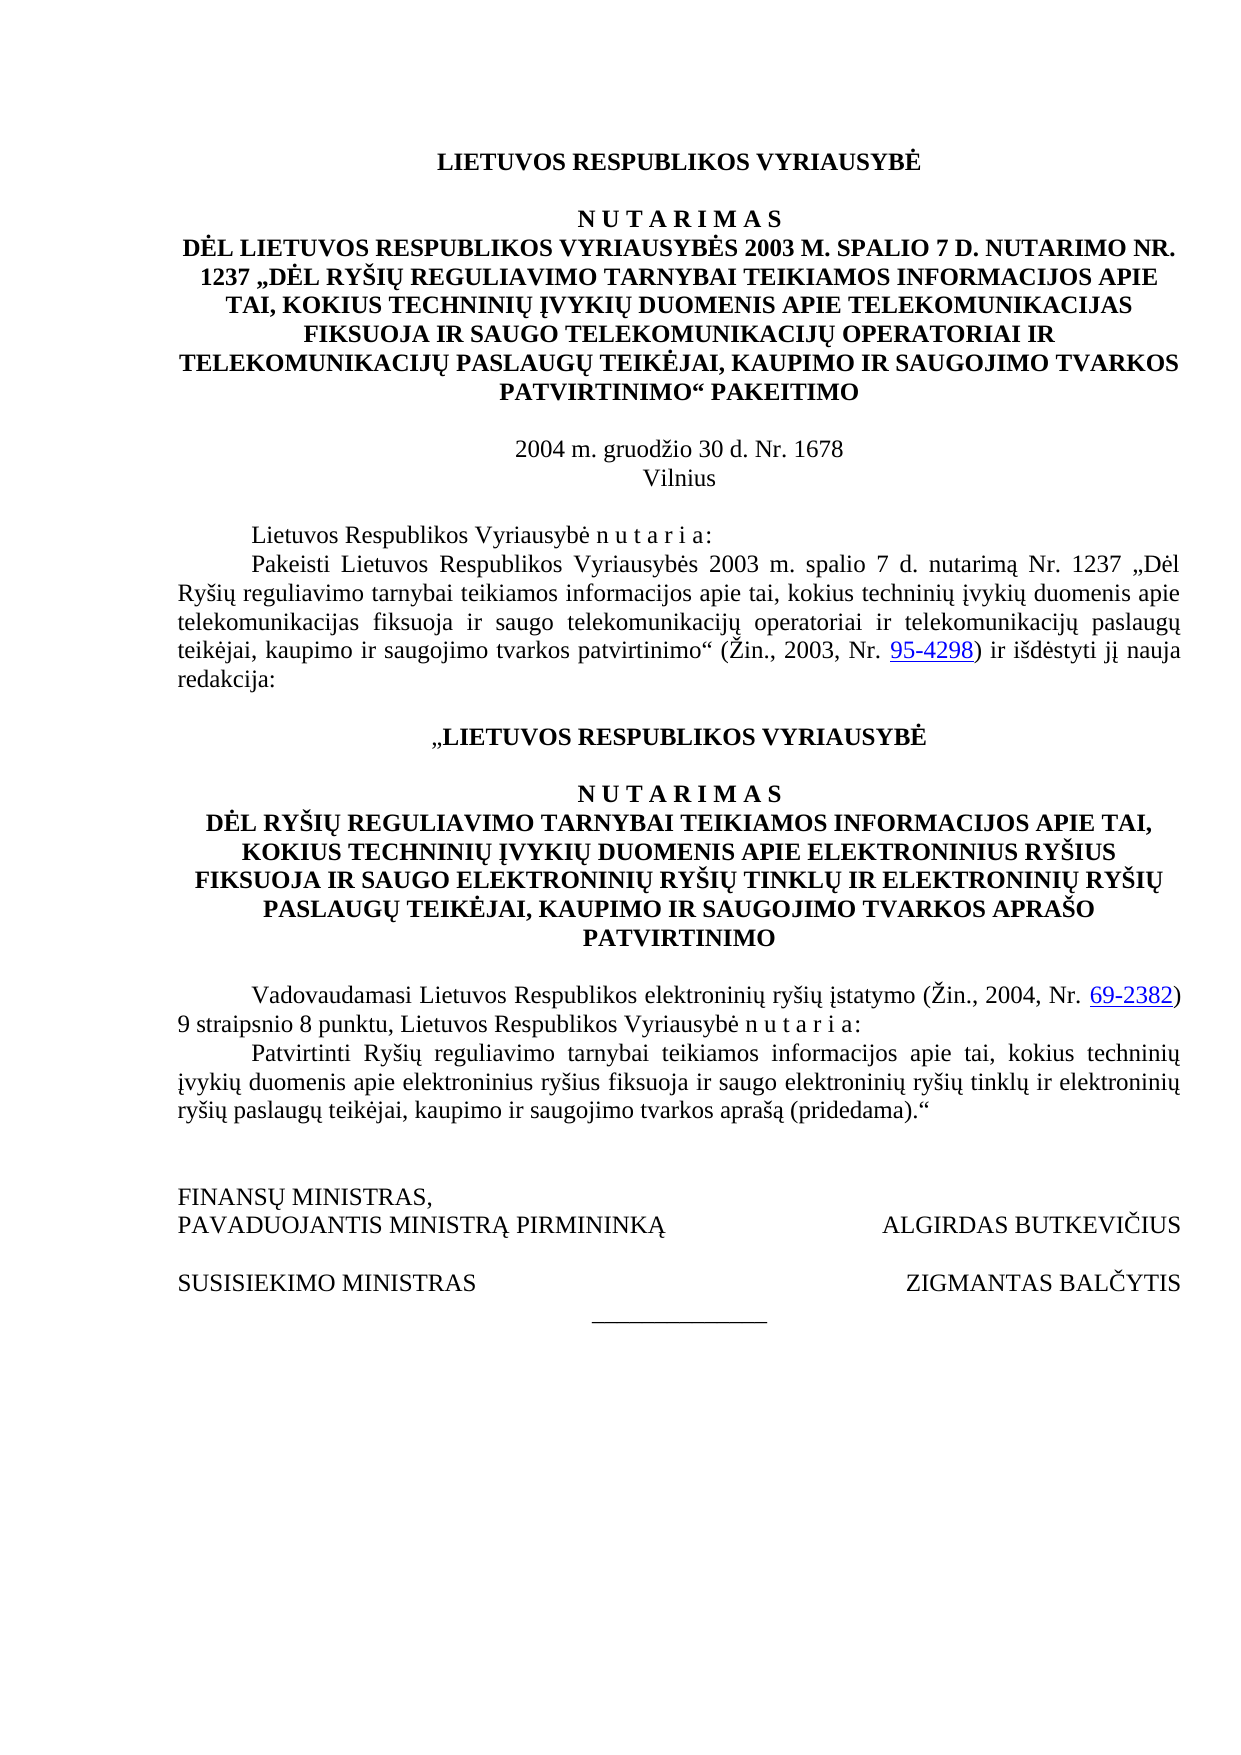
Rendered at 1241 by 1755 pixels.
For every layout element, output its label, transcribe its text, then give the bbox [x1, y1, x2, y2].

text DĖL LIETUVOS RESPUBLIKOS VYRIAUSYBĖS 2003 M. SPALIO 7 D. NUTARIMO NR. 1237 „DĖL RYŠIŲ REGULIAVIMO TARNYBAI TEIKIAMOS INFORMACIJOS APIE TAI, KOKIUS TECHNINIŲ ĮVYKIŲ DUOMENIS APIE TELEKOMUNIKACIJAS FIKSUOJA IR SAUGO TELEKOMUNIKACIJŲ OPERATORIAI IR TELEKOMUNIKACIJŲ PASLAUGŲ TEIKĖJAI, KAUPIMO IR SAUGOJIMO TVARKOS PATVIRTINIMO“ PAKEITIMO [177, 233, 1181, 406]
text Pakeisti Lietuvos Respublikos Vyriausybės 2003 m. spalio 7 d. nutarimą Nr. 1237 „Dėl Ryšių reguliavimo tarnybai teikiamos informacijos apie tai, kokius techninių įvykių duomenis apie telekomunikacijas fiksuoja ir saugo telekomunikacijų operatoriai ir telekomunikacijų paslaugų teikėjai, kaupimo ir saugojimo tvarkos patvirtinimo“ (Žin., 2003, Nr. 95-4298) ir išdėstyti jį nauja redakcija: [177, 549, 1181, 693]
text N U T A R I M A S [177, 779, 1181, 808]
text Lietuvos Respublikos Vyriausybė nutaria: [177, 521, 1181, 549]
text LIETUVOS RESPUBLIKOS VYRIAUSYBĖ [177, 147, 1181, 176]
text 2004 m. gruodžio 30 d. Nr. 1678 [177, 434, 1181, 463]
text Vilnius [177, 463, 1181, 492]
text Finansų ministras, [177, 1182, 1181, 1211]
text N U T A R I M A S [177, 204, 1181, 233]
text ______________ [177, 1297, 1181, 1326]
text Patvirtinti Ryšių reguliavimo tarnybai teikiamos informacijos apie tai, kokius techninių įvykių duomenis apie elektroninius ryšius fiksuoja ir saugo elektroninių ryšių tinklų ir elektroninių ryšių paslaugų teikėjai, kaupimo ir saugojimo tvarkos aprašą (pridedama).“ [177, 1038, 1181, 1124]
text Susisiekimo ministras Zigmantas Balčytis [177, 1268, 1181, 1297]
text pavaduojantis Ministrą Pirmininką Algirdas Butkevičius [177, 1211, 1181, 1239]
text DĖL RYŠIŲ REGULIAVIMO TARNYBAI TEIKIAMOS INFORMACIJOS APIE TAI, KOKIUS TECHNINIŲ ĮVYKIŲ DUOMENIS APIE ELEKTRONINIUS RYŠIUS FIKSUOJA IR SAUGO ELEKTRONINIŲ RYŠIŲ TINKLŲ IR ELEKTRONINIŲ RYŠIŲ PASLAUGŲ TEIKĖJAI, KAUPIMO IR SAUGOJIMO TVARKOS APRAŠO PATVIRTINIMO [177, 808, 1181, 952]
text „LIETUVOS RESPUBLIKOS VYRIAUSYBĖ [177, 722, 1181, 751]
text Vadovaudamasi Lietuvos Respublikos elektroninių ryšių įstatymo (Žin., 2004, Nr. 69-2382) 9 straipsnio 8 punktu, Lietuvos Respublikos Vyriausybė nutaria: [177, 981, 1181, 1038]
